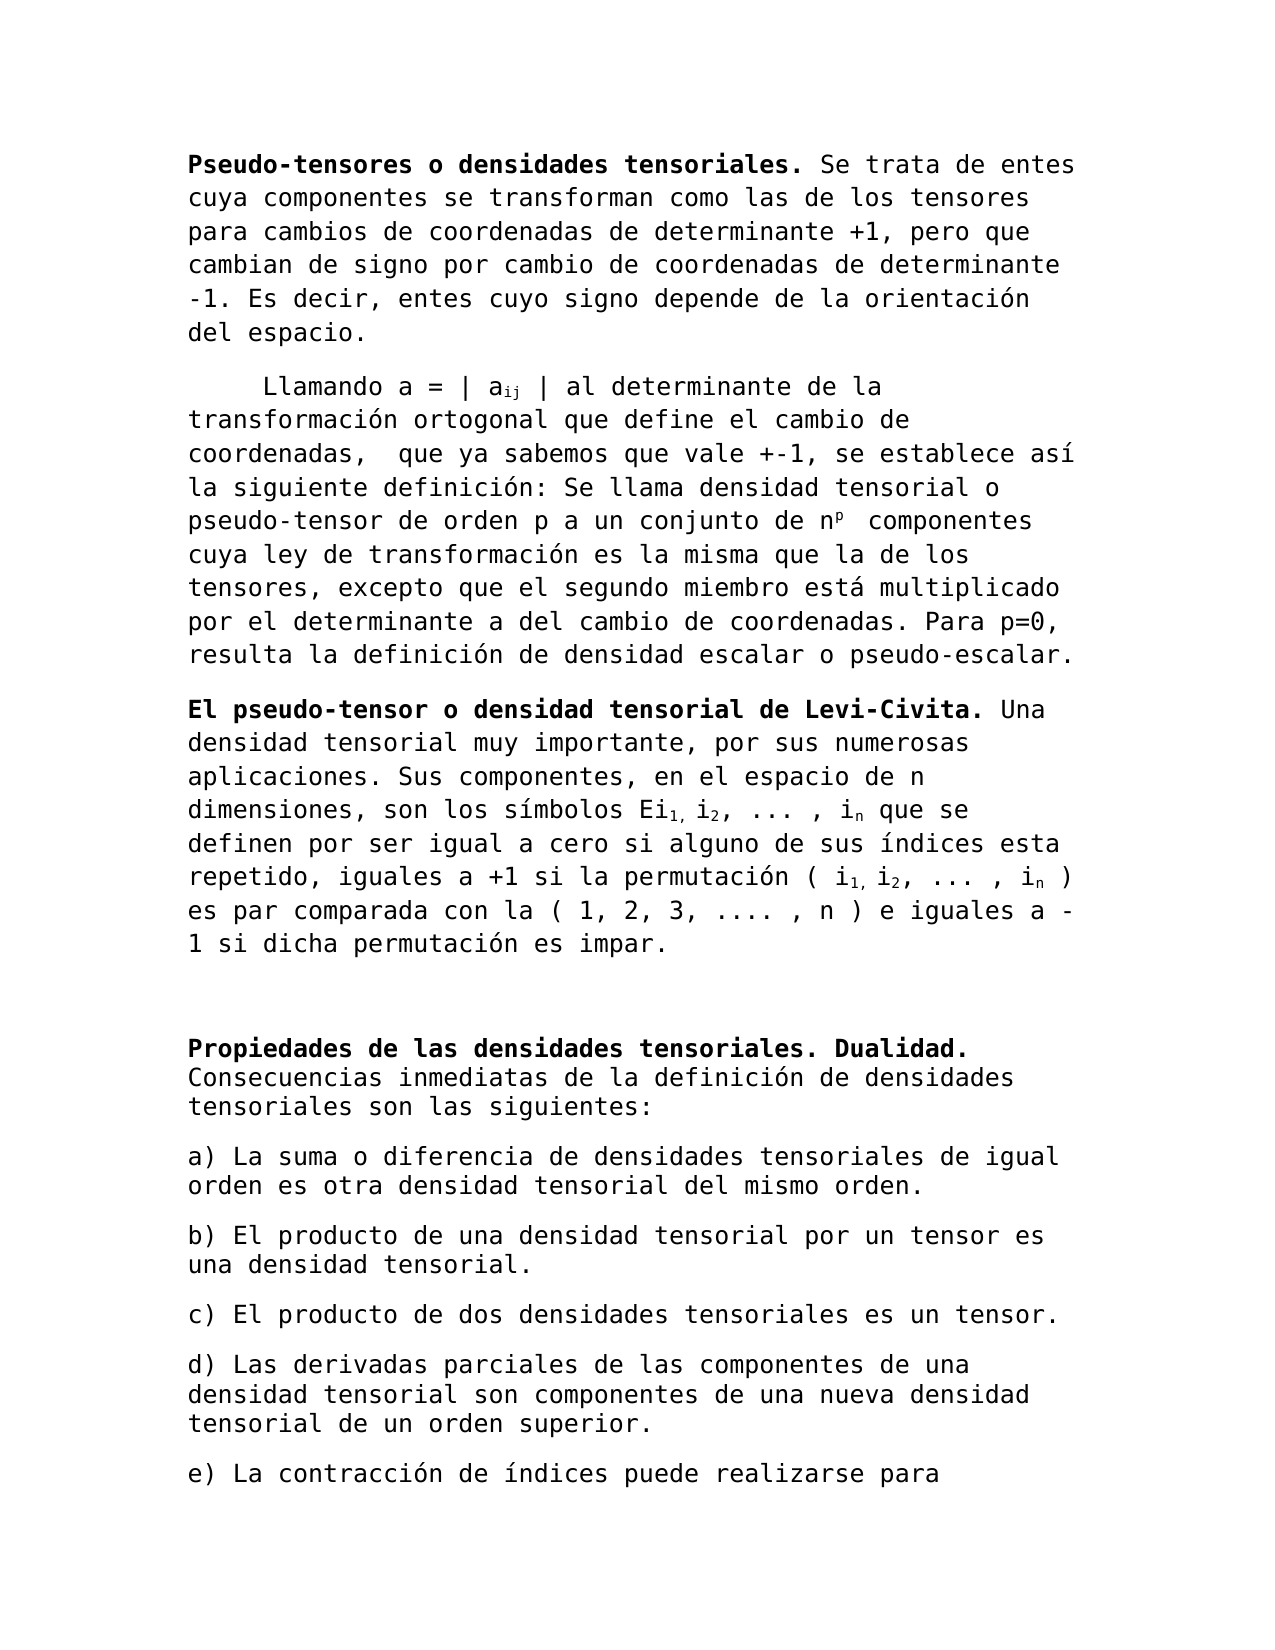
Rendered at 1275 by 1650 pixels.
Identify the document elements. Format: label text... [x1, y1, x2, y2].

text a) La suma o diferencia de densidades tensoriales de igual orden es otra densidad tensorial del mismo orden. [187, 1142, 1087, 1201]
text Llamando a = | aij | al determinante de la transformación ortogonal que define el cambio de coordenadas, que ya sabemos que vale +-1, se establece así la siguiente definición: Se llama densidad tensorial o pseudo-tensor de orden p a un conjunto de np componentes cuya ley de transformación es la misma que la de los tensores, excepto que el segundo miembro está multiplicado por el determinante a del cambio de coordenadas. Para p=0, resulta la definición de densidad escalar o pseudo-escalar. [187, 372, 1087, 669]
text b) El producto de una densidad tensorial por un tensor es una densidad tensorial. [187, 1221, 1087, 1280]
text c) El producto de dos densidades tensoriales es un tensor. [187, 1301, 1087, 1330]
text d) Las derivadas parciales de las componentes de una densidad tensorial son componentes de una nueva densidad tensorial de un orden superior. [187, 1351, 1087, 1438]
text El pseudo-tensor o densidad tensorial de Levi-Civita. Una densidad tensorial muy importante, por sus numerosas aplicaciones. Sus componentes, en el espacio de n dimensiones, son los símbolos Ei1, i2, ... , in que se definen por ser igual a cero si alguno de sus índices esta repetido, iguales a +1 si la permutación ( i1, i2, ... , in ) es par comparada con la ( 1, 2, 3, .... , n ) e iguales a -1 si dicha permutación es impar. [187, 695, 1087, 959]
text Pseudo-tensores o densidades tensoriales. Se trata de entes cuya componentes se transforman como las de los tensores para cambios de coordenadas de determinante +1, pero que cambian de signo por cambio de coordenadas de determinante -1. Es decir, entes cuyo signo depende de la orientación del espacio. [187, 150, 1087, 347]
text e) La contracción de índices puede realizarse para [187, 1459, 1087, 1488]
text Propiedades de las densidades tensoriales. Dualidad. Consecuencias inmediatas de la definición de densidades tensoriales son las siguientes: [187, 1034, 1087, 1121]
